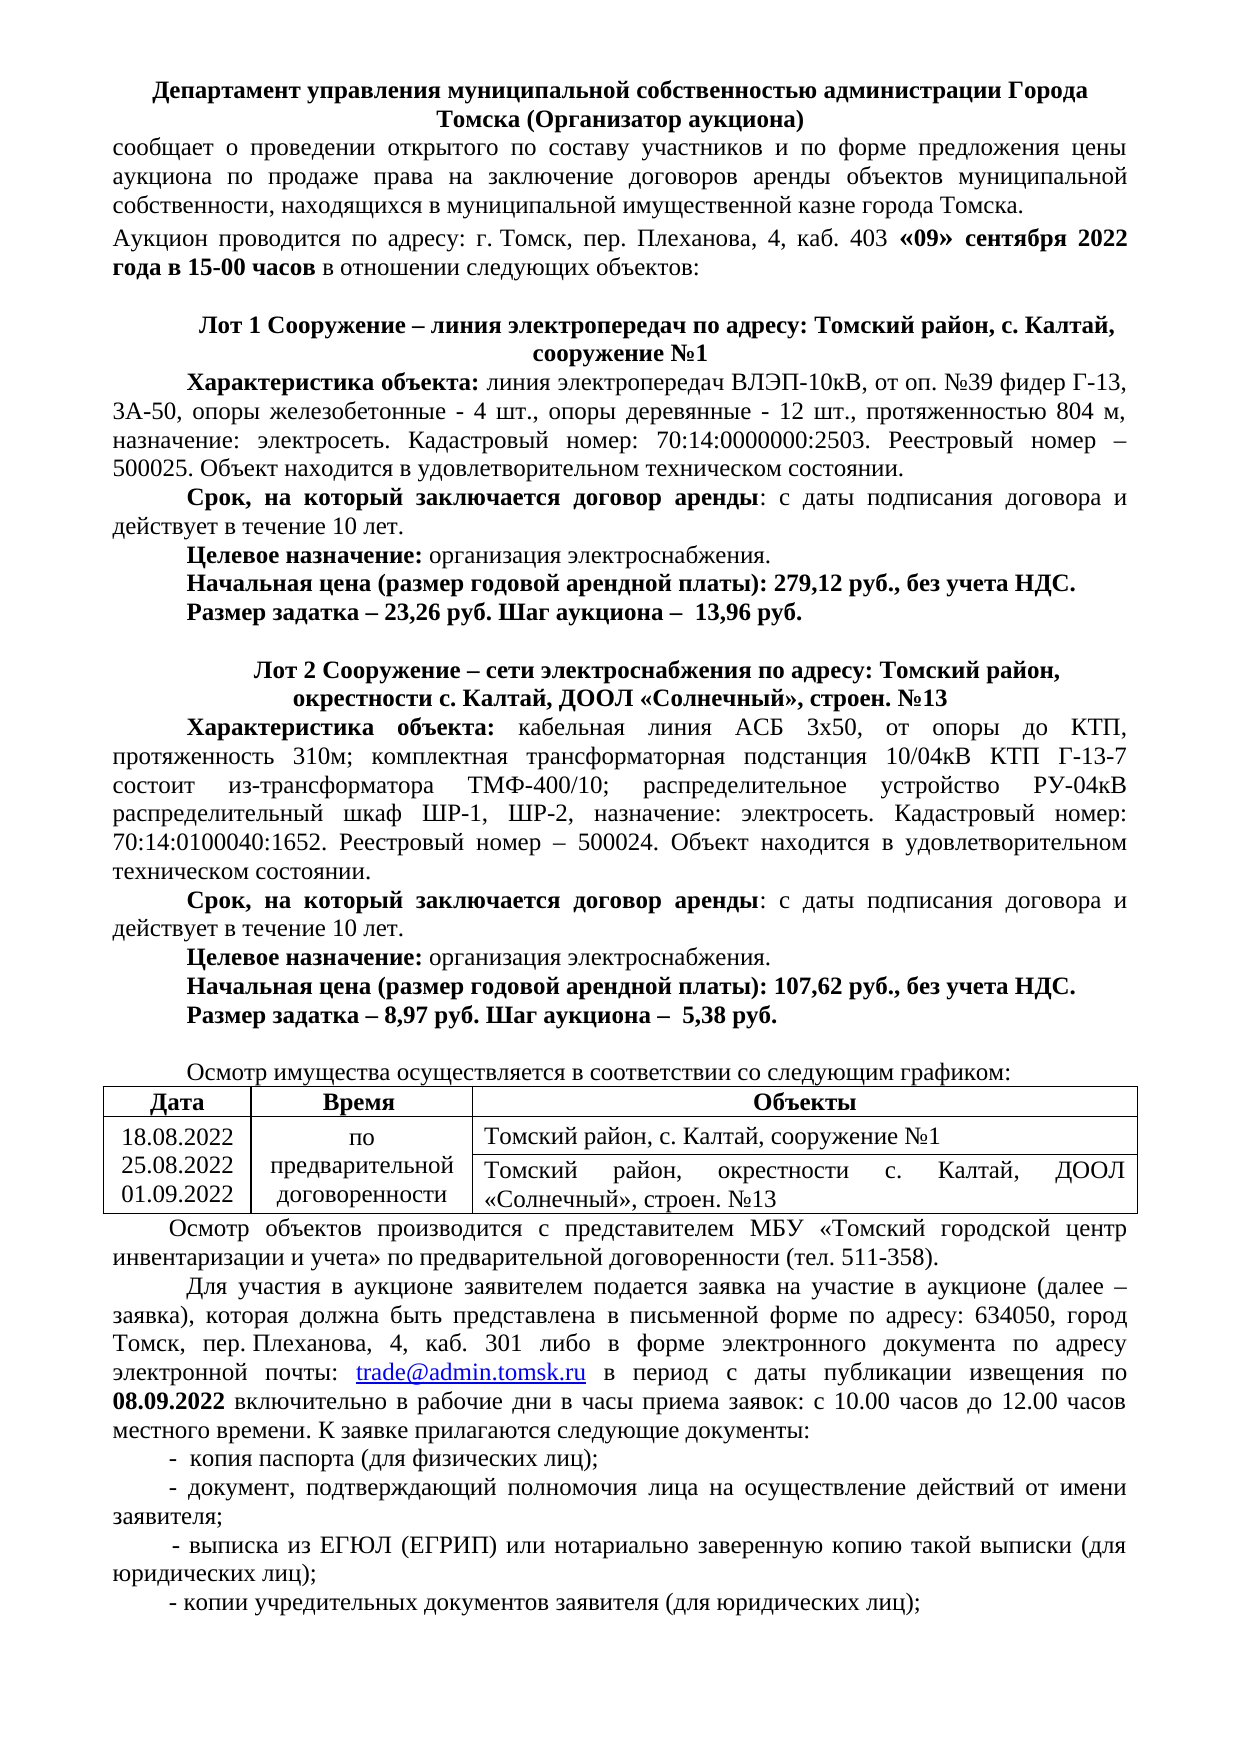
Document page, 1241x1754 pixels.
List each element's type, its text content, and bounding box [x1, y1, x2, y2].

text Целевое назначение: организация электроснабжения. [112, 540, 1128, 568]
text Департамент управления муниципальной собственностью администрации Города Томска (Организатор аукциона) [112, 75, 1128, 132]
text Срок, на который заключается договор аренды: с даты подписания договора и действует в течение 10 лет. [112, 885, 1128, 942]
text Характеристика объекта: кабельная линия АСБ 3х50, от опоры до КТП, протяженность 310м; комплектная трансформаторная подстанция 10/04кВ КТП Г-13-7 состоит из-трансформатора ТМФ-400/10; распределительное устройство РУ-04кВ распределительный шкаф ШР-1, ШР-2, назначение: электросеть. Кадастровый номер: 70:14:0100040:1652. Реестровый номер – 500024. Объект находится в удовлетворительном техническом состоянии. [112, 712, 1128, 885]
text Для участия в аукционе заявителем подается заявка на участие в аукционе (далее – заявка), которая должна быть представлена в письменной форме по адресу: 634050, город Томск, пер. Плеханова, 4, каб. 301 либо в форме электронного документа по адресу электронной почты: trade@admin.tomsk.ru в период с даты публикации извещения по 08.09.2022 включительно в рабочие дни в часы приема заявок: с 10.00 часов до 12.00 часов местного времени. К заявке прилагаются следующие документы: [112, 1271, 1128, 1443]
table_cell по предварительной договоренности [252, 1117, 472, 1212]
text Аукцион проводится по адресу: г. Томск, пер. Плеханова, 4, каб. 403 «09» сентября 2022 года в 15-00 часов в отношении следующих объектов: [112, 219, 1128, 281]
table_cell Томский район, с. Калтай, сооружение №1 [473, 1117, 1137, 1153]
table_header Время [252, 1087, 472, 1116]
text Срок, на который заключается договор аренды: с даты подписания договора и действует в течение 10 лет. [112, 482, 1128, 540]
table_header Объекты [473, 1087, 1137, 1116]
text Лот 1 Сооружение – линия электропередач по адресу: Томский район, с. Калтай, сооружение №1 [112, 310, 1128, 367]
table_header Дата [104, 1087, 250, 1116]
text Осмотр имущества осуществляется в соответствии со следующим графиком: [112, 1057, 1128, 1086]
text Начальная цена (размер годовой арендной платы): 279,12 руб., без учета НДС. [112, 568, 1128, 597]
text - выписка из ЕГЮЛ (ЕГРИП) или нотариально заверенную копию такой выписки (для юридических лиц); [112, 1530, 1128, 1587]
text Лот 2 Сооружение – сети электроснабжения по адресу: Томский район, окрестности с. Калтай, ДООЛ «Солнечный», строен. №13 [112, 655, 1128, 712]
text Начальная цена (размер годовой арендной платы): 107,62 руб., без учета НДС. [112, 971, 1128, 1000]
text Целевое назначение: организация электроснабжения. [112, 942, 1128, 971]
text - копия паспорта (для физических лиц); [112, 1443, 1128, 1472]
table_cell 18.08.2022 25.08.2022 01.09.2022 [104, 1117, 250, 1212]
table_cell Томский район, окрестности с. Калтай, ДООЛ «Солнечный», строен. №13 [473, 1155, 1137, 1212]
text - документ, подтверждающий полномочия лица на осуществление действий от имени заявителя; [112, 1472, 1128, 1530]
text сообщает о проведении открытого по составу участников и по форме предложения цены аукциона по продаже права на заключение договоров аренды объектов муниципальной собственности, находящихся в муниципальной имущественной казне города Томска. [112, 132, 1128, 219]
text Размер задатка – 23,26 руб. Шаг аукциона – 13,96 руб. [112, 597, 1128, 626]
text - копии учредительных документов заявителя (для юридических лиц); [112, 1587, 1128, 1616]
text Характеристика объекта: линия электропередач ВЛЭП-10кВ, от оп. №39 фидер Г-13, 3А-50, опоры железобетонные - 4 шт., опоры деревянные - 12 шт., протяженностью 804 м, назначение: электросеть. Кадастровый номер: 70:14:0000000:2503. Реестровый номер – 500025. Объект находится в удовлетворительном техническом состоянии. [112, 367, 1128, 482]
text Размер задатка – 8,97 руб. Шаг аукциона – 5,38 руб. [112, 1000, 1128, 1028]
text Осмотр объектов производится с представителем МБУ «Томский городской центр инвентаризации и учета» по предварительной договоренности (тел. 511-358). [112, 1214, 1128, 1271]
